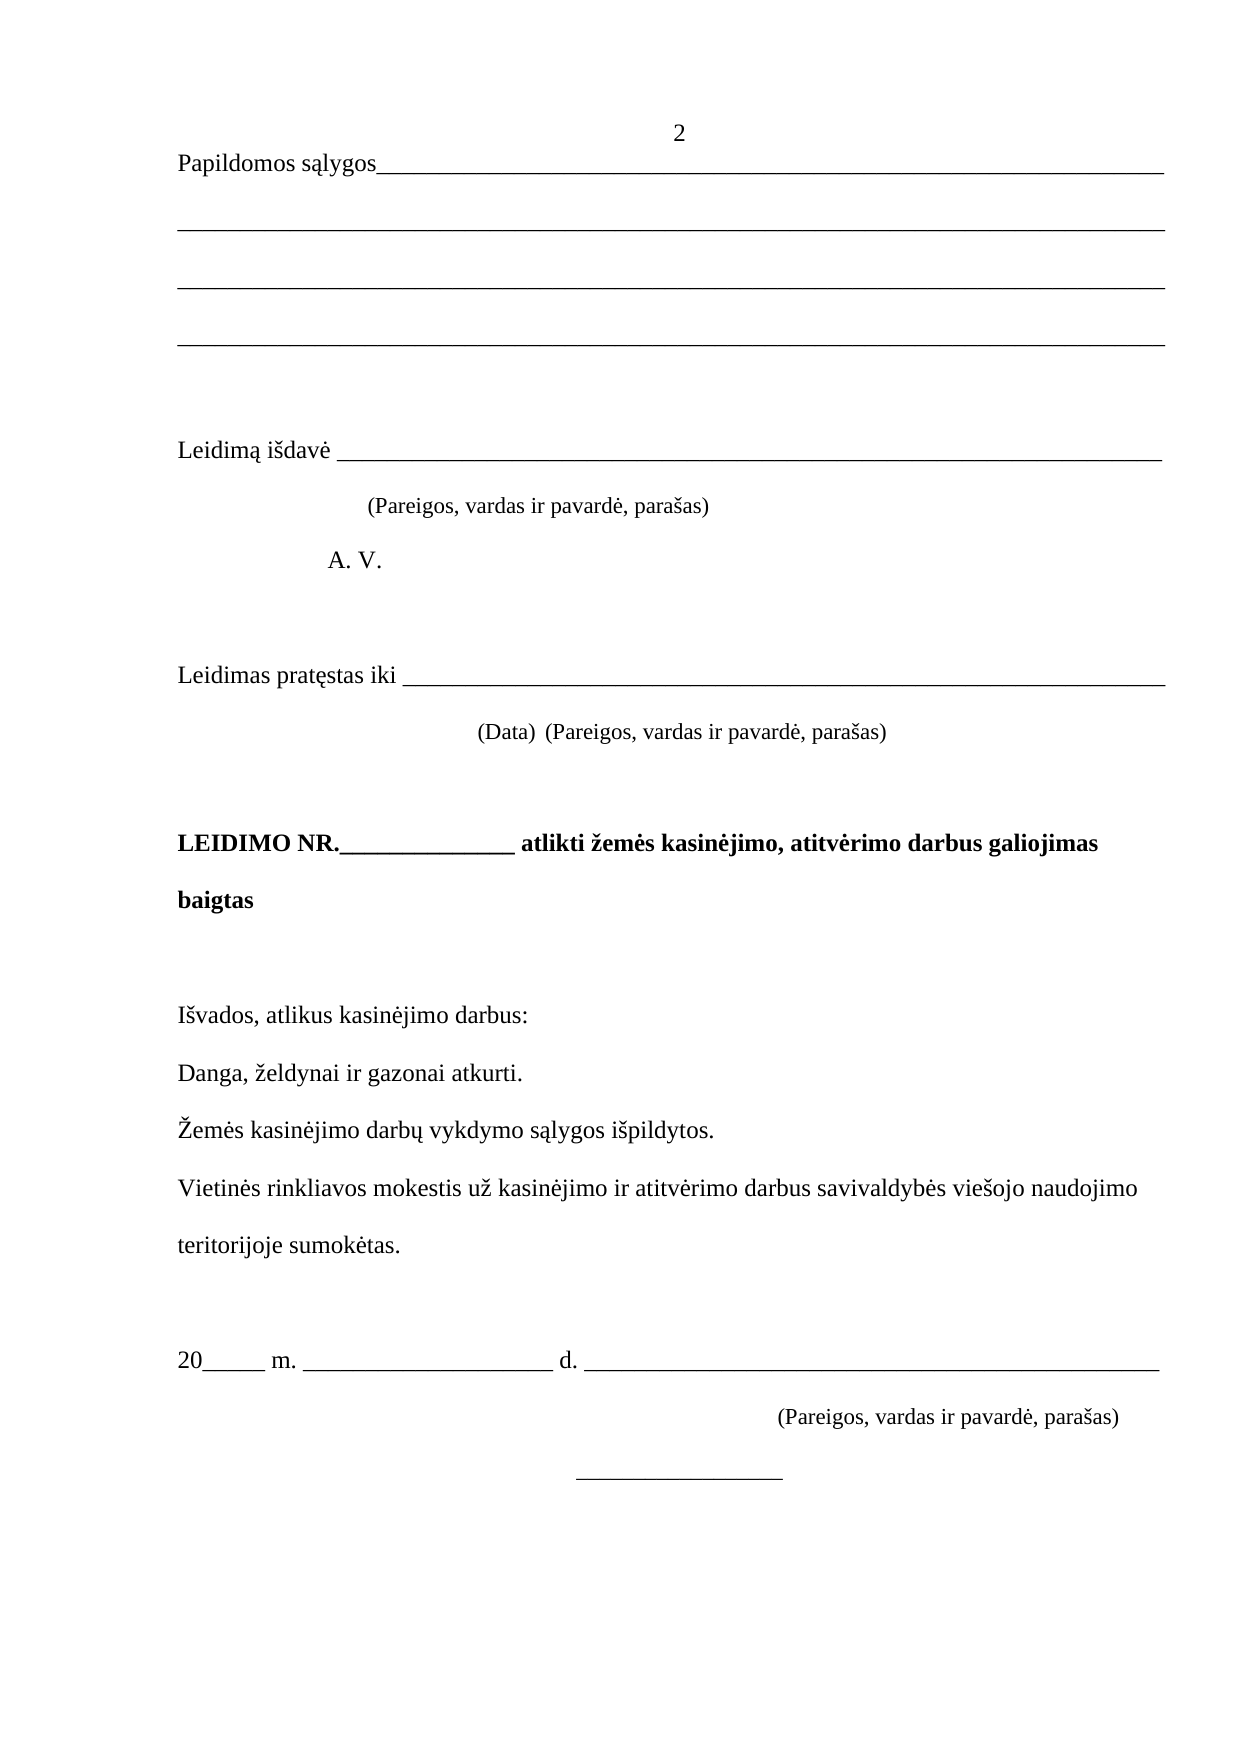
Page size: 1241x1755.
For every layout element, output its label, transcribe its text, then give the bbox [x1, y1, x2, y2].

text _______________________________________________________________________________ [177, 205, 1181, 234]
text (Pareigos, vardas ir pavardė, parašas) [361, 493, 1181, 519]
text Papildomos sąlygos_______________________________________________________________ [177, 148, 1181, 176]
text LEIDIMO NR.______________ atlikti žemės kasinėjimo, atitvėrimo darbus galiojimas baigtas [177, 828, 1181, 914]
text (Pareigos, vardas ir pavardė, parašas) [702, 1403, 1181, 1429]
text _______________________________________________________________________________ [177, 320, 1181, 349]
text (Data) (Pareigos, vardas ir pavardė, parašas) [402, 718, 1181, 744]
text Danga, želdynai ir gazonai atkurti. [177, 1058, 1181, 1087]
text Leidimas pratęstas iki _____________________________________________________________ [177, 660, 1181, 689]
text __________________ [177, 1456, 1181, 1482]
text Išvados, atlikus kasinėjimo darbus: [177, 1001, 1181, 1029]
text _______________________________________________________________________________ [177, 263, 1181, 291]
text Vietinės rinkliavos mokestis už kasinėjimo ir atitvėrimo darbus savivaldybės viešojo naudojimo teritorijoje sumokėtas. [177, 1173, 1181, 1259]
text Leidimą išdavė __________________________________________________________________ [177, 435, 1181, 464]
text Žemės kasinėjimo darbų vykdymo sąlygos išpildytos. [177, 1116, 1181, 1144]
text 20_____ m. ____________________ d. ______________________________________________ [177, 1346, 1181, 1374]
text A. V. [252, 545, 1181, 574]
